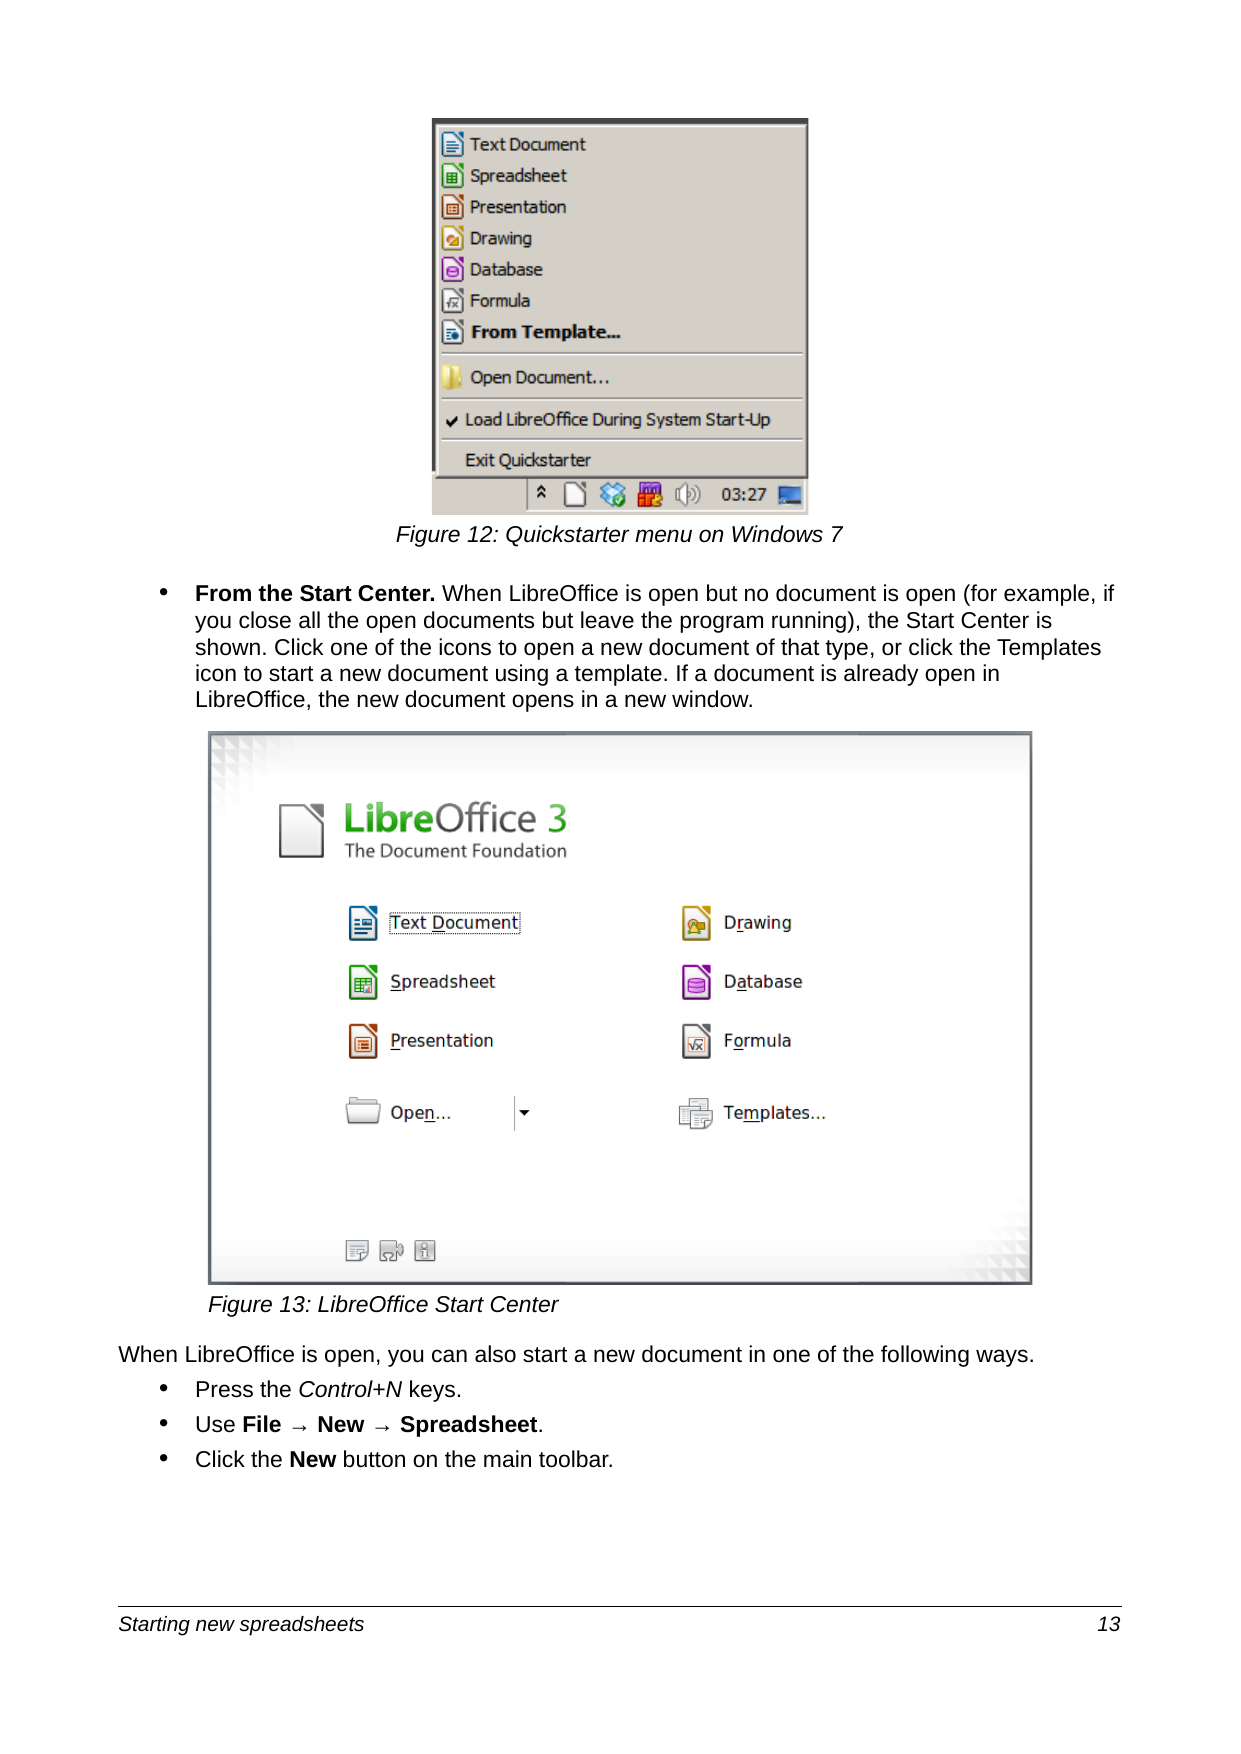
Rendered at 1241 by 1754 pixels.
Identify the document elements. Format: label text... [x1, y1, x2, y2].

list Press the Control+N keys. [156, 1374, 1122, 1403]
text Figure 12: Quickstarter menu on Windows 7 [386, 521, 855, 548]
list Click the New button on the main toolbar. [156, 1444, 1122, 1474]
list From the Start Center. When LibreOffice is open but no document is open (for example, if you close all the open documents but leave the program running), the Start Center is shown. Click one of the icons to open a new document of that type, or click the Templates icon to start a new document using a template. If a document is already open in LibreOffice, the new document opens in a new window. [156, 578, 1122, 712]
list Use File → New → Spreadsheet. [156, 1409, 1122, 1438]
picture [207, 731, 1033, 1285]
picture [431, 118, 809, 515]
list When LibreOffice is open, you can also start a new document in one of the following ways. [118, 1341, 1122, 1367]
text Figure 13: LibreOffice Start Center [208, 1291, 1032, 1317]
